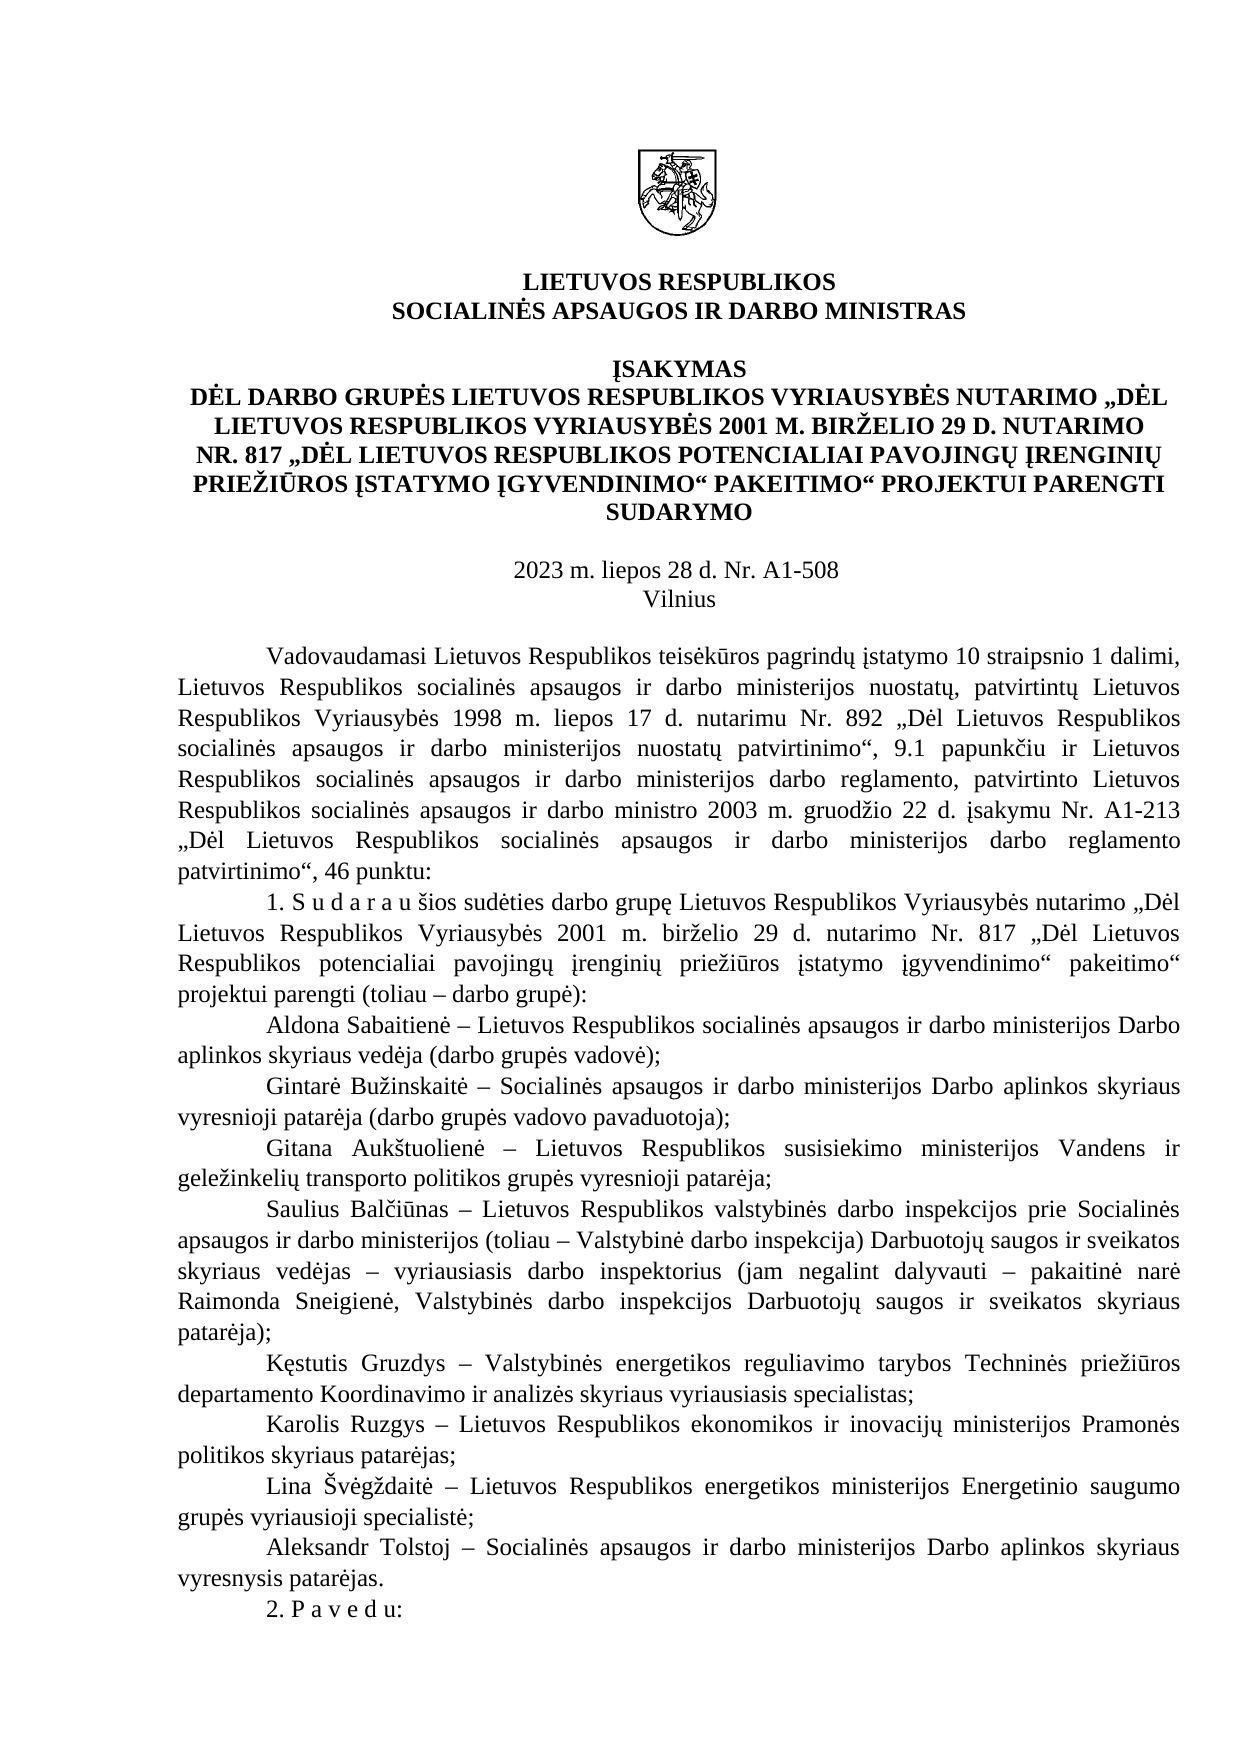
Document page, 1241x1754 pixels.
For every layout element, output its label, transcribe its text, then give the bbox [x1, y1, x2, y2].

text 2023 m. liepos 28 d. Nr. A1-508 [177, 555, 1181, 584]
text Gitana Aukštuolienė – Lietuvos Respublikos susisiekimo ministerijos Vandens ir geležinkelių transporto politikos grupės vyresnioji patarėja; [177, 1133, 1181, 1192]
text Aleksandr Tolstoj – Socialinės apsaugos ir darbo ministerijos Darbo aplinkos skyriaus vyresnysis patarėjas. [177, 1532, 1181, 1592]
text ĮSAKYMAS [177, 354, 1181, 382]
text Saulius Balčiūnas – Lietuvos Respublikos valstybinės darbo inspekcijos prie Socialinės apsaugos ir darbo ministerijos (toliau – Valstybinė darbo inspekcija) Darbuotojų saugos ir sveikatos skyriaus vedėjas – vyriausiasis darbo inspektorius (jam negalint dalyvauti – pakaitinė narė Raimonda Sneigienė, Valstybinės darbo inspekcijos Darbuotojų saugos ir sveikatos skyriaus patarėja); [177, 1194, 1181, 1346]
text LIETUVOS RESPUBLIKOS [177, 267, 1181, 296]
text 2. Pavedu: [177, 1594, 1181, 1622]
text Kęstutis Gruzdys – Valstybinės energetikos reguliavimo tarybos Techninės priežiūros departamento Koordinavimo ir analizės skyriaus vyriausiasis specialistas; [177, 1348, 1181, 1407]
text DĖL DARBO GRUPĖS LIETUVOS RESPUBLIKOS VYRIAUSYBĖS NUTARIMO „DĖL LIETUVOS RESPUBLIKOS VYRIAUSYBĖS 2001 M. BIRŽELIO 29 D. NUTARIMO NR. 817 „DĖL LIETUVOS RESPUBLIKOS POTENCIALIAI PAVOJINGŲ ĮRENGINIŲ PRIEŽIŪROS ĮSTATYMO ĮGYVENDINIMO“ PAKEITIMO“ PROJEKTUI PARENGTI SUDARYMO [177, 382, 1181, 526]
text Vadovaudamasi Lietuvos Respublikos teisėkūros pagrindų įstatymo 10 straipsnio 1 dalimi, Lietuvos Respublikos socialinės apsaugos ir darbo ministerijos nuostatų, patvirtintų Lietuvos Respublikos Vyriausybės 1998 m. liepos 17 d. nutarimu Nr. 892 „Dėl Lietuvos Respublikos socialinės apsaugos ir darbo ministerijos nuostatų patvirtinimo“, 9.1 papunkčiu ir Lietuvos Respublikos socialinės apsaugos ir darbo ministerijos darbo reglamento, patvirtinto Lietuvos Respublikos socialinės apsaugos ir darbo ministro 2003 m. gruodžio 22 d. įsakymu Nr. A1-213 „Dėl Lietuvos Respublikos socialinės apsaugos ir darbo ministerijos darbo reglamento patvirtinimo“, 46 punktu: [177, 641, 1181, 885]
text Aldona Sabaitienė – Lietuvos Respublikos socialinės apsaugos ir darbo ministerijos Darbo aplinkos skyriaus vedėja (darbo grupės vadovė); [177, 1010, 1181, 1069]
text Karolis Ruzgys – Lietuvos Respublikos ekonomikos ir inovacijų ministerijos Pramonės politikos skyriaus patarėjas; [177, 1409, 1181, 1469]
text 1. Sudarau šios sudėties darbo grupę Lietuvos Respublikos Vyriausybės nutarimo „Dėl Lietuvos Respublikos Vyriausybės 2001 m. birželio 29 d. nutarimo Nr. 817 „Dėl Lietuvos Respublikos potencialiai pavojingų įrenginių priežiūros įstatymo įgyvendinimo“ pakeitimo“ projektui parengti (toliau – darbo grupė): [177, 887, 1181, 1008]
text SOCIALINĖS APSAUGOS IR DARBO MINISTRAS [177, 296, 1181, 325]
text Vilnius [177, 584, 1181, 612]
text Lina Švėgždaitė – Lietuvos Respublikos energetikos ministerijos Energetinio saugumo grupės vyriausioji specialistė; [177, 1471, 1181, 1530]
text Gintarė Bužinskaitė – Socialinės apsaugos ir darbo ministerijos Darbo aplinkos skyriaus vyresnioji patarėja (darbo grupės vadovo pavaduotoja); [177, 1071, 1181, 1131]
